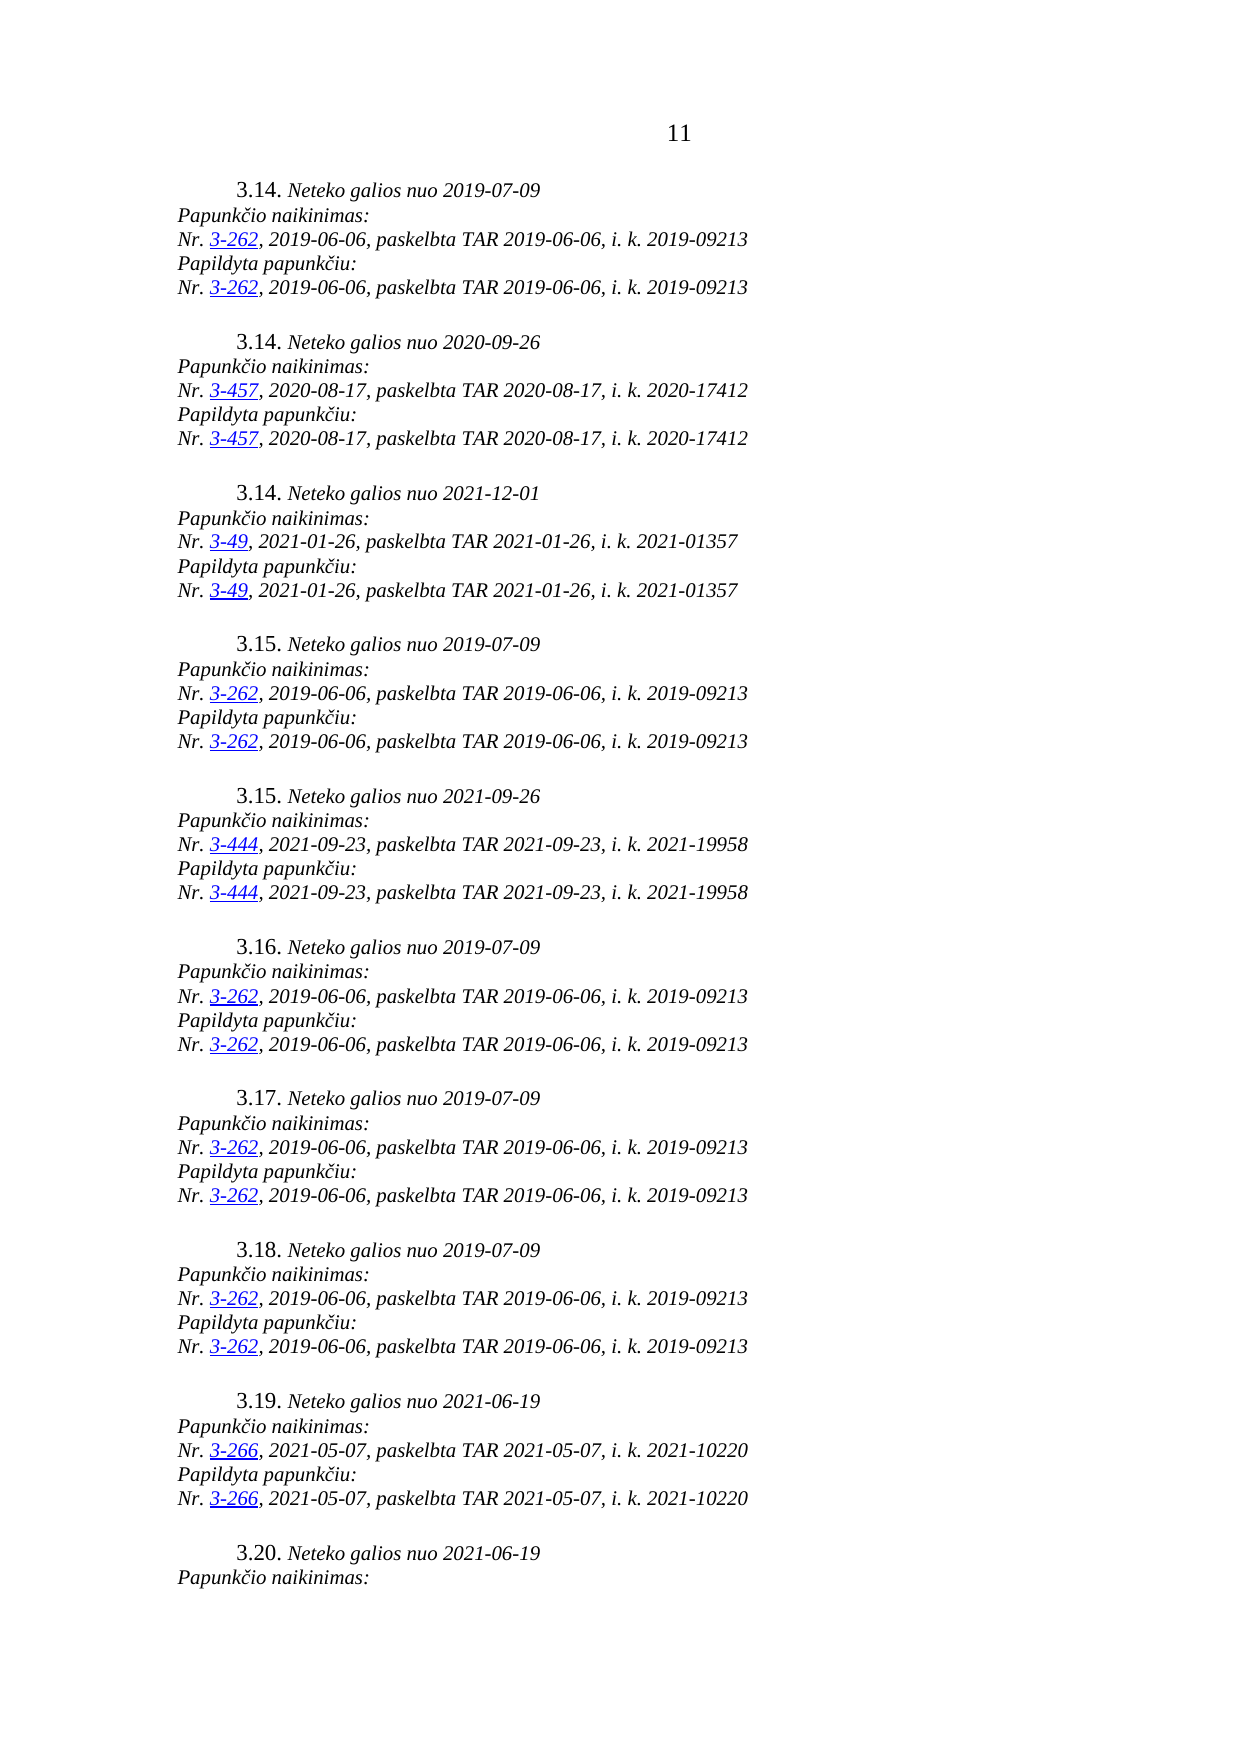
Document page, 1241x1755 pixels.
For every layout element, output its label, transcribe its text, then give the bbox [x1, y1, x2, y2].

text Papildyta papunkčiu: [177, 705, 1181, 729]
text Nr. 3-262, 2019-06-06, paskelbta TAR 2019-06-06, i. k. 2019-09213 [177, 1286, 1181, 1310]
text Papunkčio naikinimas: [177, 1413, 1181, 1438]
text Nr. 3-262, 2019-06-06, paskelbta TAR 2019-06-06, i. k. 2019-09213 [177, 681, 1181, 705]
text 3.14. Neteko galios nuo 2019-07-09 [177, 176, 1181, 203]
text Nr. 3-262, 2019-06-06, paskelbta TAR 2019-06-06, i. k. 2019-09213 [177, 1334, 1181, 1358]
text Papunkčio naikinimas: [177, 1111, 1181, 1135]
text 3.16. Neteko galios nuo 2019-07-09 [177, 933, 1181, 959]
text 3.14. Neteko galios nuo 2021-12-01 [177, 479, 1181, 505]
text Nr. 3-262, 2019-06-06, paskelbta TAR 2019-06-06, i. k. 2019-09213 [177, 1183, 1181, 1207]
text Papildyta papunkčiu: [177, 1462, 1181, 1486]
text 3.15. Neteko galios nuo 2019-07-09 [177, 630, 1181, 657]
text Nr. 3-457, 2020-08-17, paskelbta TAR 2020-08-17, i. k. 2020-17412 [177, 378, 1181, 402]
text Papildyta papunkčiu: [177, 1159, 1181, 1183]
text Nr. 3-444, 2021-09-23, paskelbta TAR 2021-09-23, i. k. 2021-19958 [177, 880, 1181, 904]
text Nr. 3-266, 2021-05-07, paskelbta TAR 2021-05-07, i. k. 2021-10220 [177, 1486, 1181, 1510]
text 3.19. Neteko galios nuo 2021-06-19 [177, 1387, 1181, 1413]
text Nr. 3-262, 2019-06-06, paskelbta TAR 2019-06-06, i. k. 2019-09213 [177, 227, 1181, 251]
text Papildyta papunkčiu: [177, 251, 1181, 275]
text Papunkčio naikinimas: [177, 1262, 1181, 1286]
text Papildyta papunkčiu: [177, 856, 1181, 880]
text Nr. 3-444, 2021-09-23, paskelbta TAR 2021-09-23, i. k. 2021-19958 [177, 832, 1181, 856]
text Nr. 3-262, 2019-06-06, paskelbta TAR 2019-06-06, i. k. 2019-09213 [177, 275, 1181, 299]
text 3.14. Neteko galios nuo 2020-09-26 [177, 328, 1181, 354]
text 3.20. Neteko galios nuo 2021-06-19 [177, 1538, 1181, 1565]
text Nr. 3-457, 2020-08-17, paskelbta TAR 2020-08-17, i. k. 2020-17412 [177, 426, 1181, 450]
text 3.18. Neteko galios nuo 2019-07-09 [177, 1236, 1181, 1262]
text Nr. 3-49, 2021-01-26, paskelbta TAR 2021-01-26, i. k. 2021-01357 [177, 578, 1181, 602]
text Papunkčio naikinimas: [177, 808, 1181, 832]
text Nr. 3-262, 2019-06-06, paskelbta TAR 2019-06-06, i. k. 2019-09213 [177, 729, 1181, 753]
text Nr. 3-262, 2019-06-06, paskelbta TAR 2019-06-06, i. k. 2019-09213 [177, 1135, 1181, 1159]
text Papunkčio naikinimas: [177, 505, 1181, 529]
text Papunkčio naikinimas: [177, 1565, 1181, 1589]
text Papunkčio naikinimas: [177, 203, 1181, 227]
text Nr. 3-49, 2021-01-26, paskelbta TAR 2021-01-26, i. k. 2021-01357 [177, 529, 1181, 553]
text 3.17. Neteko galios nuo 2019-07-09 [177, 1084, 1181, 1111]
text Papildyta papunkčiu: [177, 1310, 1181, 1334]
text Nr. 3-262, 2019-06-06, paskelbta TAR 2019-06-06, i. k. 2019-09213 [177, 983, 1181, 1008]
text 3.15. Neteko galios nuo 2021-09-26 [177, 782, 1181, 808]
text Nr. 3-262, 2019-06-06, paskelbta TAR 2019-06-06, i. k. 2019-09213 [177, 1032, 1181, 1056]
text Papunkčio naikinimas: [177, 657, 1181, 681]
text Papildyta papunkčiu: [177, 1008, 1181, 1032]
text Papildyta papunkčiu: [177, 402, 1181, 426]
text Papildyta papunkčiu: [177, 553, 1181, 578]
text Papunkčio naikinimas: [177, 959, 1181, 983]
text Papunkčio naikinimas: [177, 354, 1181, 378]
text Nr. 3-266, 2021-05-07, paskelbta TAR 2021-05-07, i. k. 2021-10220 [177, 1438, 1181, 1462]
